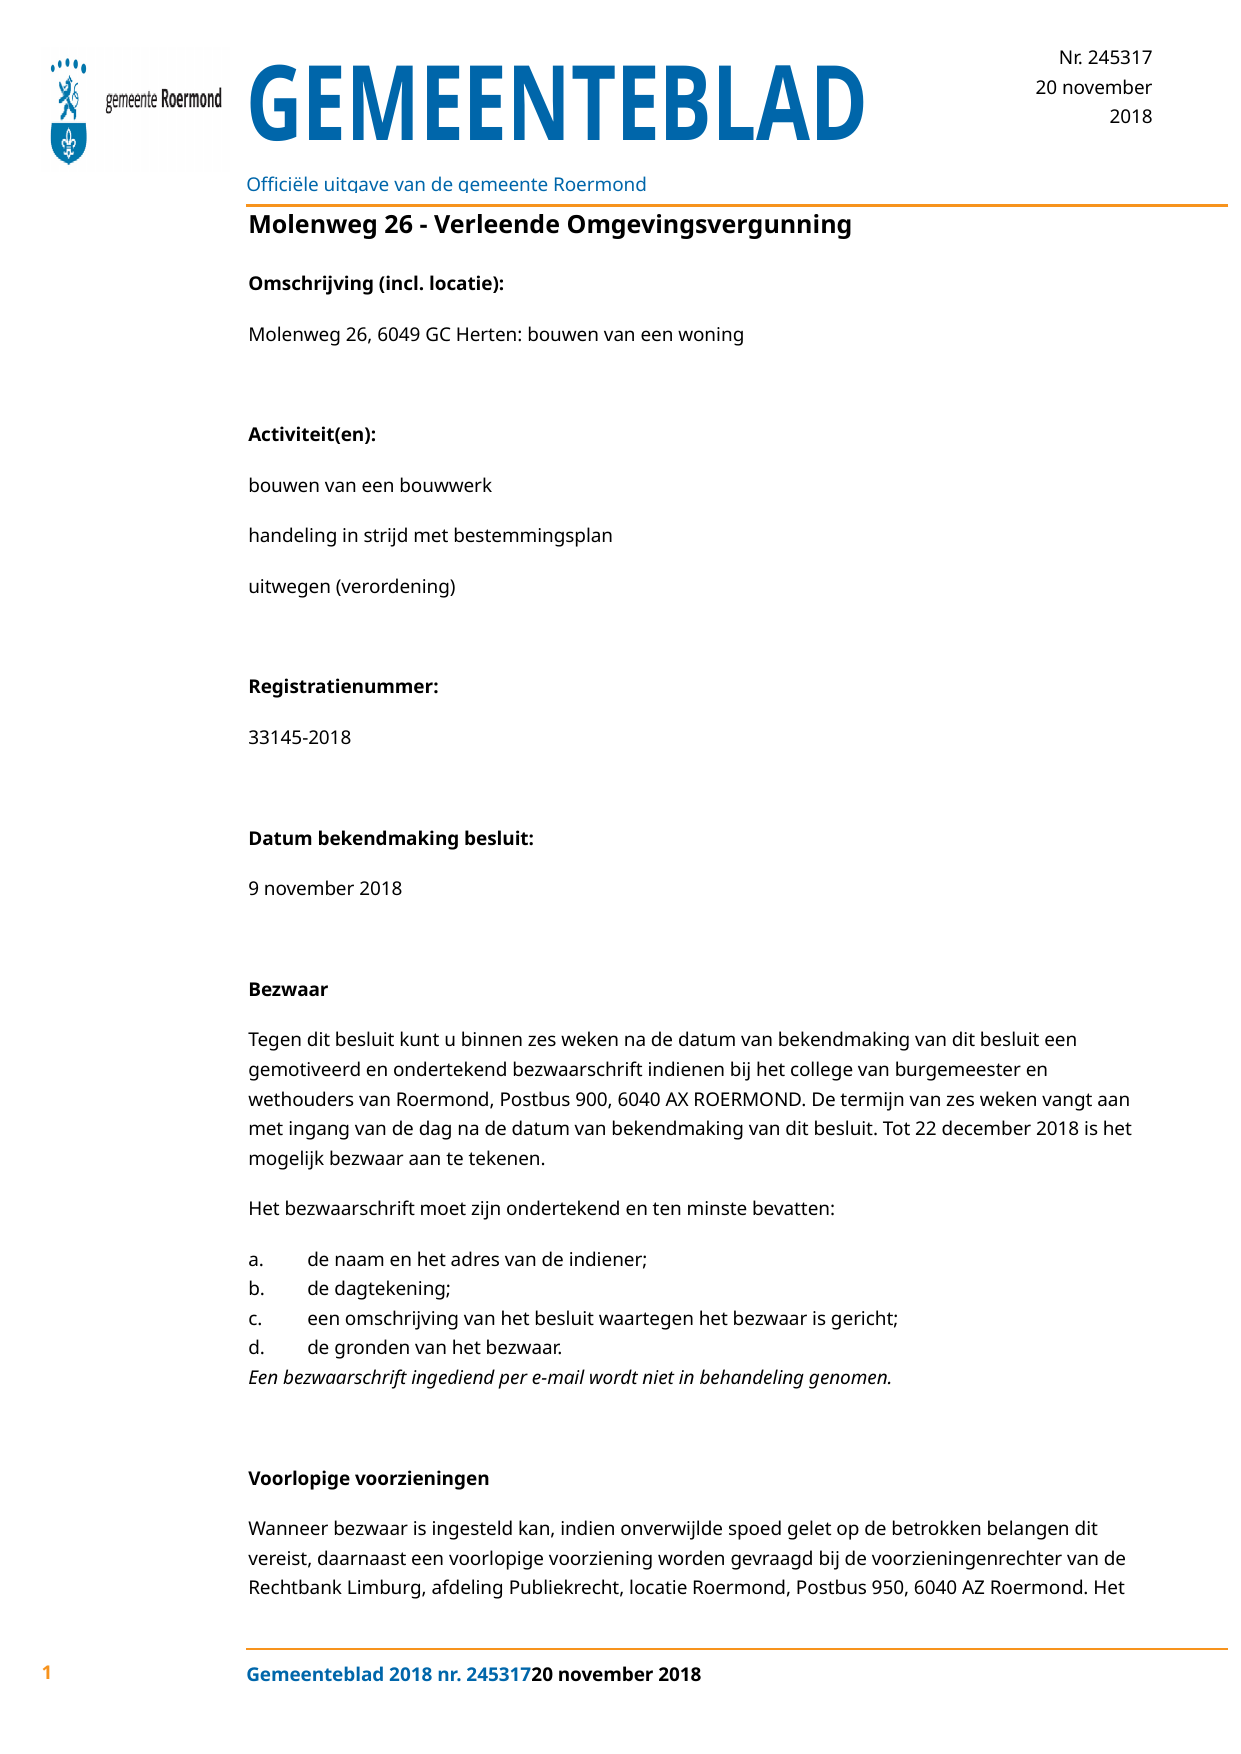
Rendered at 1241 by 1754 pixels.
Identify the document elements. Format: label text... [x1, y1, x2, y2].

text Tegen dit besluit kunt u binnen zes weken na de datum van bekendmaking van dit besluit een gemotiveerd en ondertekend bezwaarschrift indienen bij het college van burgemeester en wethouders van Roermond, Postbus 900, 6040 AX ROERMOND. De termijn van zes weken vangt aan met ingang van de dag na de datum van bekendmaking van dit besluit. Tot 22 december 2018 is het mogelijk bezwaar aan te tekenen. [248, 1027, 1152, 1171]
text Registratienummer: [248, 674, 1152, 699]
text Molenweg 26 - Verleende Omgevingsvergunning [248, 207, 1152, 241]
text handeling in strijd met bestemmingsplan [248, 522, 1152, 548]
list de gronden van het bezwaar. [248, 1334, 1152, 1360]
list een omschrijving van het besluit waartegen het bezwaar is gericht; [248, 1305, 1152, 1331]
text Activiteit(en): [248, 422, 1152, 447]
text uitwegen (verordening) [248, 573, 1152, 598]
text 9 november 2018 [248, 875, 1152, 901]
list de naam en het adres van de indiener; [248, 1246, 1152, 1271]
text Wanneer bezwaar is ingesteld kan, indien onverwijlde spoed gelet op de betrokken belangen dit vereist, daarnaast een voorlopige voorziening worden gevraagd bij de voorzieningenrechter van de Rechtbank Limburg, afdeling Publiekrecht, locatie Roermond, Postbus 950, 6040 AZ Roermond. Het [248, 1515, 1152, 1600]
picture [41, 47, 231, 172]
text Voorlopige voorzieningen [248, 1465, 1152, 1491]
text Omschrijving (incl. locatie): [248, 270, 1152, 296]
text Bezwaar [248, 976, 1152, 1002]
text bouwen van een bouwwerk [248, 472, 1152, 498]
list de dagtekening; [248, 1275, 1152, 1301]
text 33145-2018 [248, 724, 1152, 750]
text Datum bekendmaking besluit: [248, 825, 1152, 851]
text Het bezwaarschrift moet zijn ondertekend en ten minste bevatten: [248, 1195, 1152, 1221]
text Molenweg 26, 6049 GC Herten: bouwen van een woning [248, 321, 1152, 346]
text Een bezwaarschrift ingediend per e-mail wordt niet in behandeling genomen. [248, 1364, 1152, 1390]
